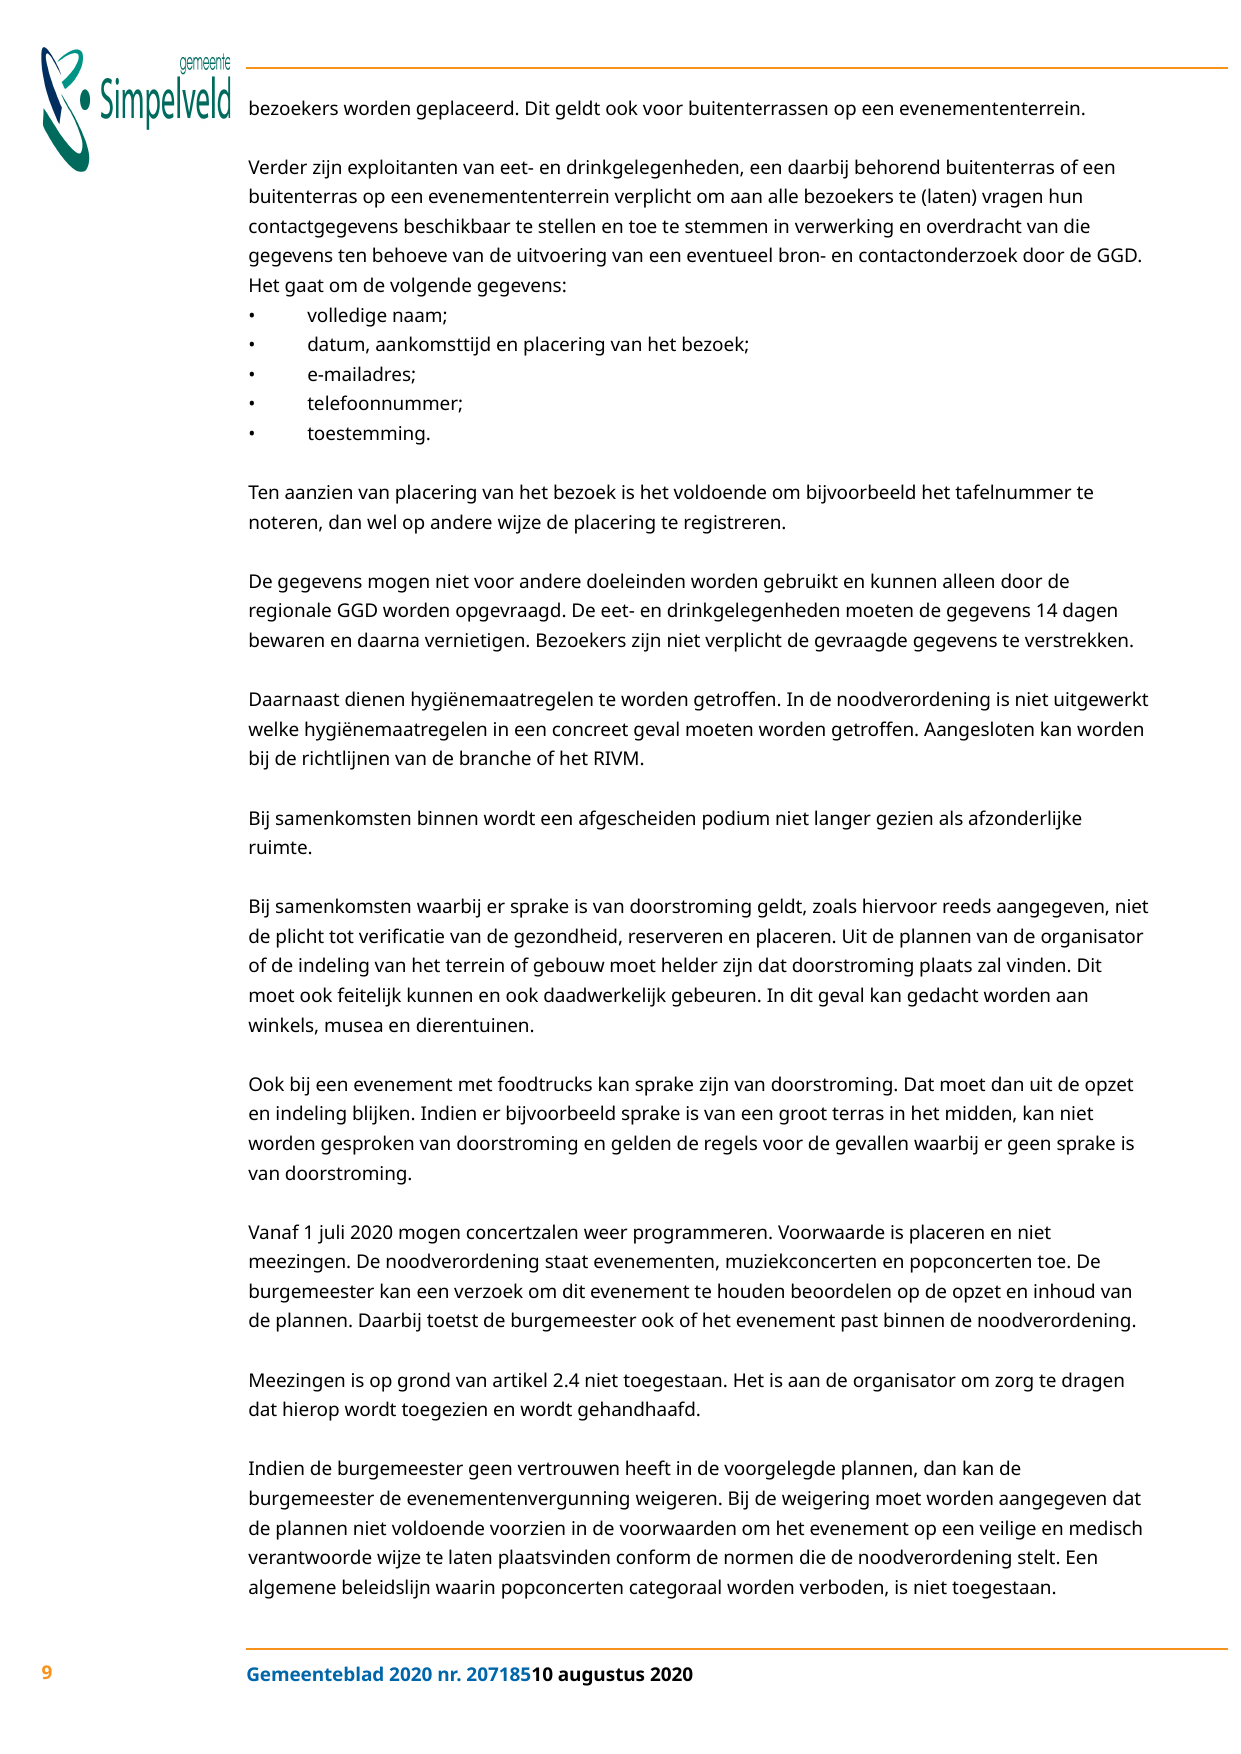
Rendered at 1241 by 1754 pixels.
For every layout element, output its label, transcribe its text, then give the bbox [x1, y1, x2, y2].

text Meezingen is op grond van artikel 2.4 niet toegestaan. Het is aan de organisator om zorg te dragen dat hierop wordt toegezien en wordt gehandhaafd. [248, 1367, 1152, 1422]
picture [41, 47, 231, 172]
text Daarnaast dienen hygiënemaatregelen te worden getroffen. In de noodverordening is niet uitgewerkt welke hygiënemaatregelen in een concreet geval moeten worden getroffen. Aangesloten kan worden bij de richtlijnen van de branche of het RIVM. [248, 686, 1152, 771]
list datum, aankomsttijd en placering van het bezoek; [248, 331, 1152, 357]
text De gegevens mogen niet voor andere doeleinden worden gebruikt en kunnen alleen door de regionale GGD worden opgevraagd. De eet- en drinkgelegenheden moeten de gegevens 14 dagen bewaren en daarna vernietigen. Bezoekers zijn niet verplicht de gevraagde gegevens te verstrekken. [248, 568, 1152, 653]
text bezoekers worden geplaceerd. Dit geldt ook voor buitenterrassen op een evenemententerrein. [248, 95, 1152, 121]
list volledige naam; [248, 302, 1152, 328]
list telefoonnummer; [248, 391, 1152, 416]
text Ten aanzien van placering van het bezoek is het voldoende om bijvoorbeeld het tafelnummer te noteren, dan wel op andere wijze de placering te registreren. [248, 479, 1152, 535]
text Vanaf 1 juli 2020 mogen concertzalen weer programmeren. Voorwaarde is placeren en niet meezingen. De noodverordening staat evenementen, muziekconcerten en popconcerten toe. De burgemeester kan een verzoek om dit evenement te houden beoordelen op de opzet en inhoud van de plannen. Daarbij toetst de burgemeester ook of het evenement past binnen de noodverordening. [248, 1219, 1152, 1333]
text Indien de burgemeester geen vertrouwen heeft in de voorgelegde plannen, dan kan de burgemeester de evenementenvergunning weigeren. Bij de weigering moet worden aangegeven dat de plannen niet voldoende voorzien in de voorwaarden om het evenement op een veilige en medisch verantwoorde wijze te laten plaatsvinden conform de normen die de noodverordening stelt. Een algemene beleidslijn waarin popconcerten categoraal worden verboden, is niet toegestaan. [248, 1456, 1152, 1600]
text Bij samenkomsten waarbij er sprake is van doorstroming geldt, zoals hiervoor reeds aangegeven, niet de plicht tot verificatie van de gezondheid, reserveren en placeren. Uit de plannen van de organisator of de indeling van het terrein of gebouw moet helder zijn dat doorstroming plaats zal vinden. Dit moet ook feitelijk kunnen en ook daadwerkelijk gebeuren. In dit geval kan gedacht worden aan winkels, musea en dierentuinen. [248, 893, 1152, 1038]
text Ook bij een evenement met foodtrucks kan sprake zijn van doorstroming. Dat moet dan uit de opzet en indeling blijken. Indien er bijvoorbeeld sprake is van een groot terras in het midden, kan niet worden gesproken van doorstroming en gelden de regels voor de gevallen waarbij er geen sprake is van doorstroming. [248, 1071, 1152, 1186]
text Verder zijn exploitanten van eet- en drinkgelegenheden, een daarbij behorend buitenterras of een buitenterras op een evenemententerrein verplicht om aan alle bezoekers te (laten) vragen hun contactgegevens beschikbaar te stellen en toe te stemmen in verwerking en overdracht van die gegevens ten behoeve van de uitvoering van een eventueel bron- en contactonderzoek door de GGD. Het gaat om de volgende gegevens: [248, 154, 1152, 298]
text Bij samenkomsten binnen wordt een afgescheiden podium niet langer gezien als afzonderlijke ruimte. [248, 805, 1152, 860]
list e-mailadres; [248, 361, 1152, 387]
list toestemming. [248, 420, 1152, 446]
